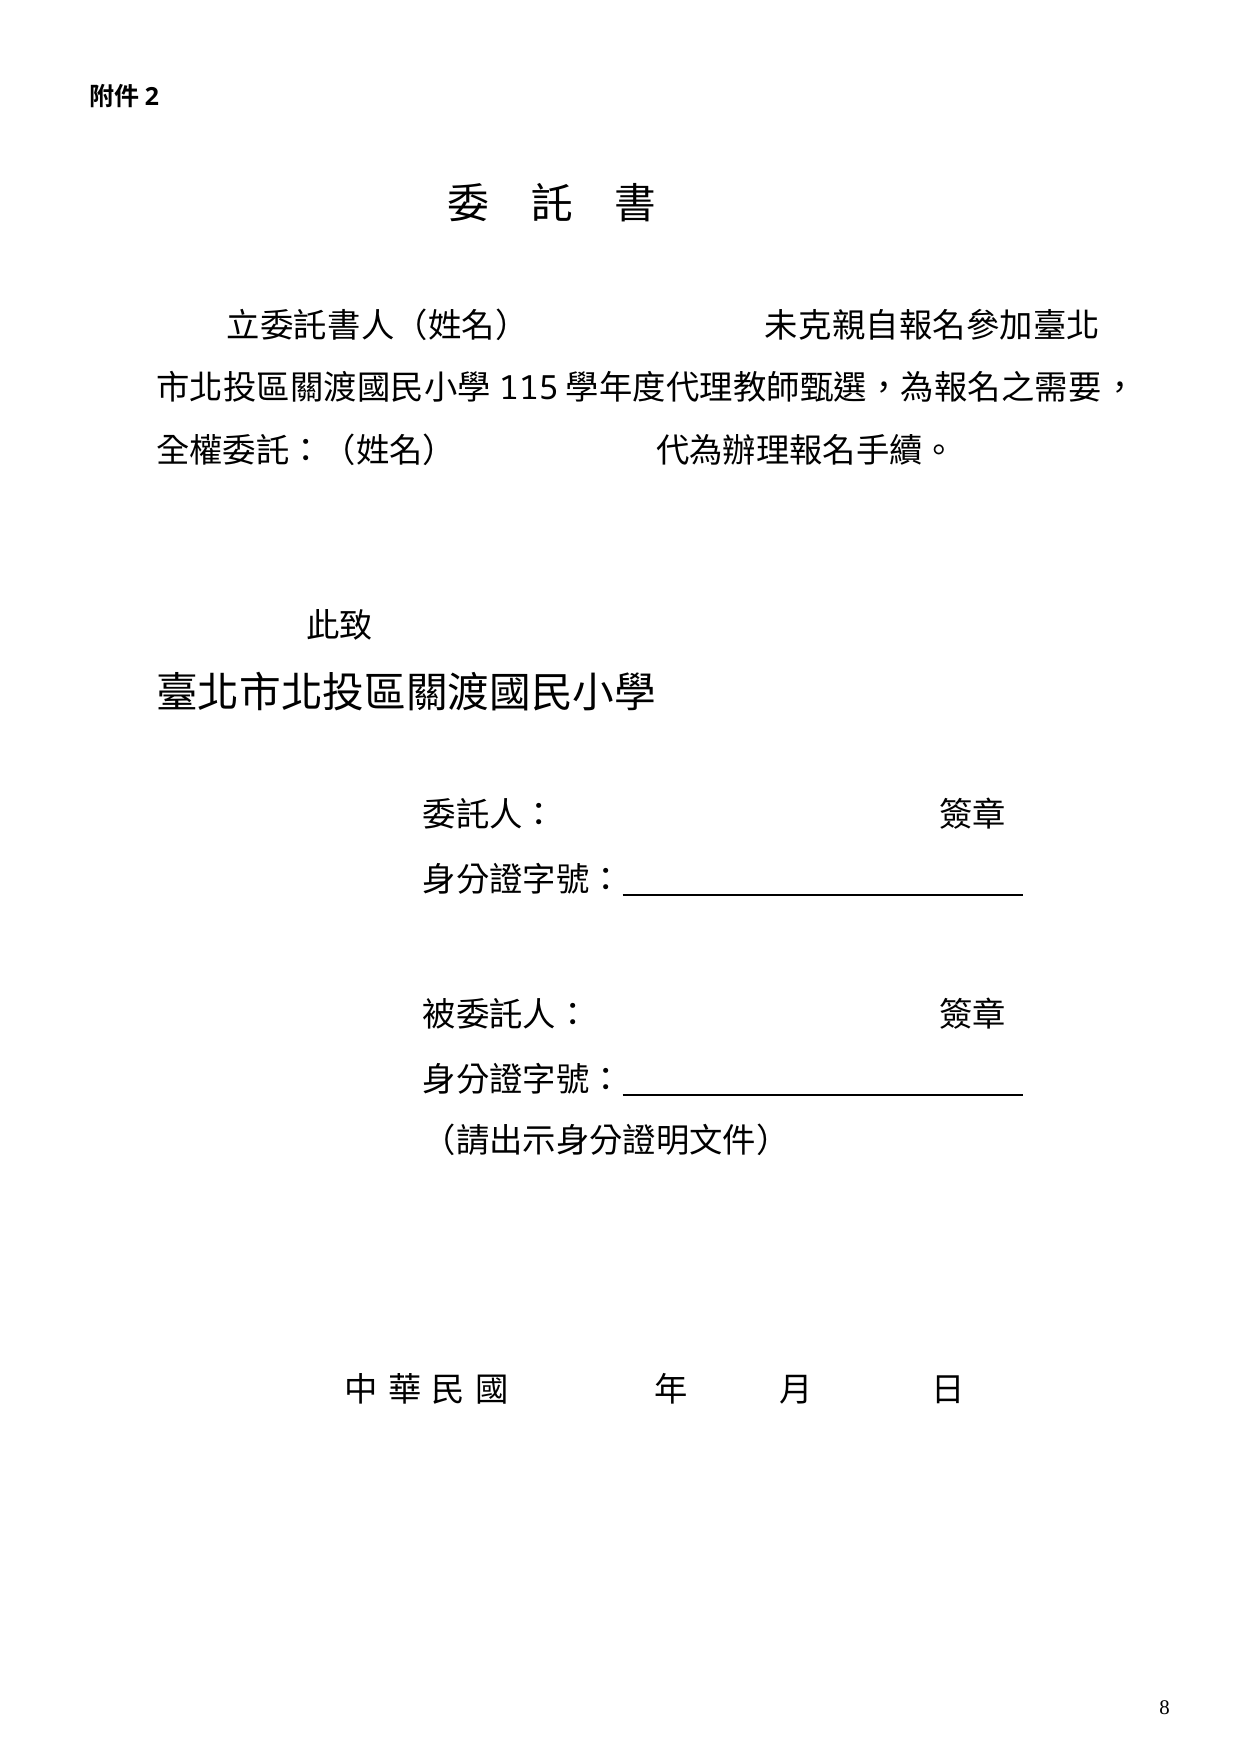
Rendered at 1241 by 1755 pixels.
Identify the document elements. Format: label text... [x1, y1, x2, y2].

text 附件2 [89, 72, 1169, 113]
text 臺北市北投區關渡國民小學 [156, 659, 1103, 720]
text 立委託書人（姓名） 未克親自報名參加臺北市北投區關渡國民小學115學年度代理教師甄選，為報名之需要，全權委託：（姓名） 代為辦理報名手續。 [156, 284, 1103, 472]
text 此致 [206, 589, 1103, 647]
text 身分證字號： [89, 1049, 1103, 1101]
text 委託人： 簽章 [89, 778, 1103, 836]
text 被委託人： 簽章 [89, 978, 1103, 1036]
text 委 託 書 [156, 170, 1103, 230]
text 身分證字號： [89, 849, 1103, 901]
text （請出示身分證明文件） [89, 1113, 1103, 1162]
text 中華民國 年 月 日 [139, 1363, 1169, 1411]
